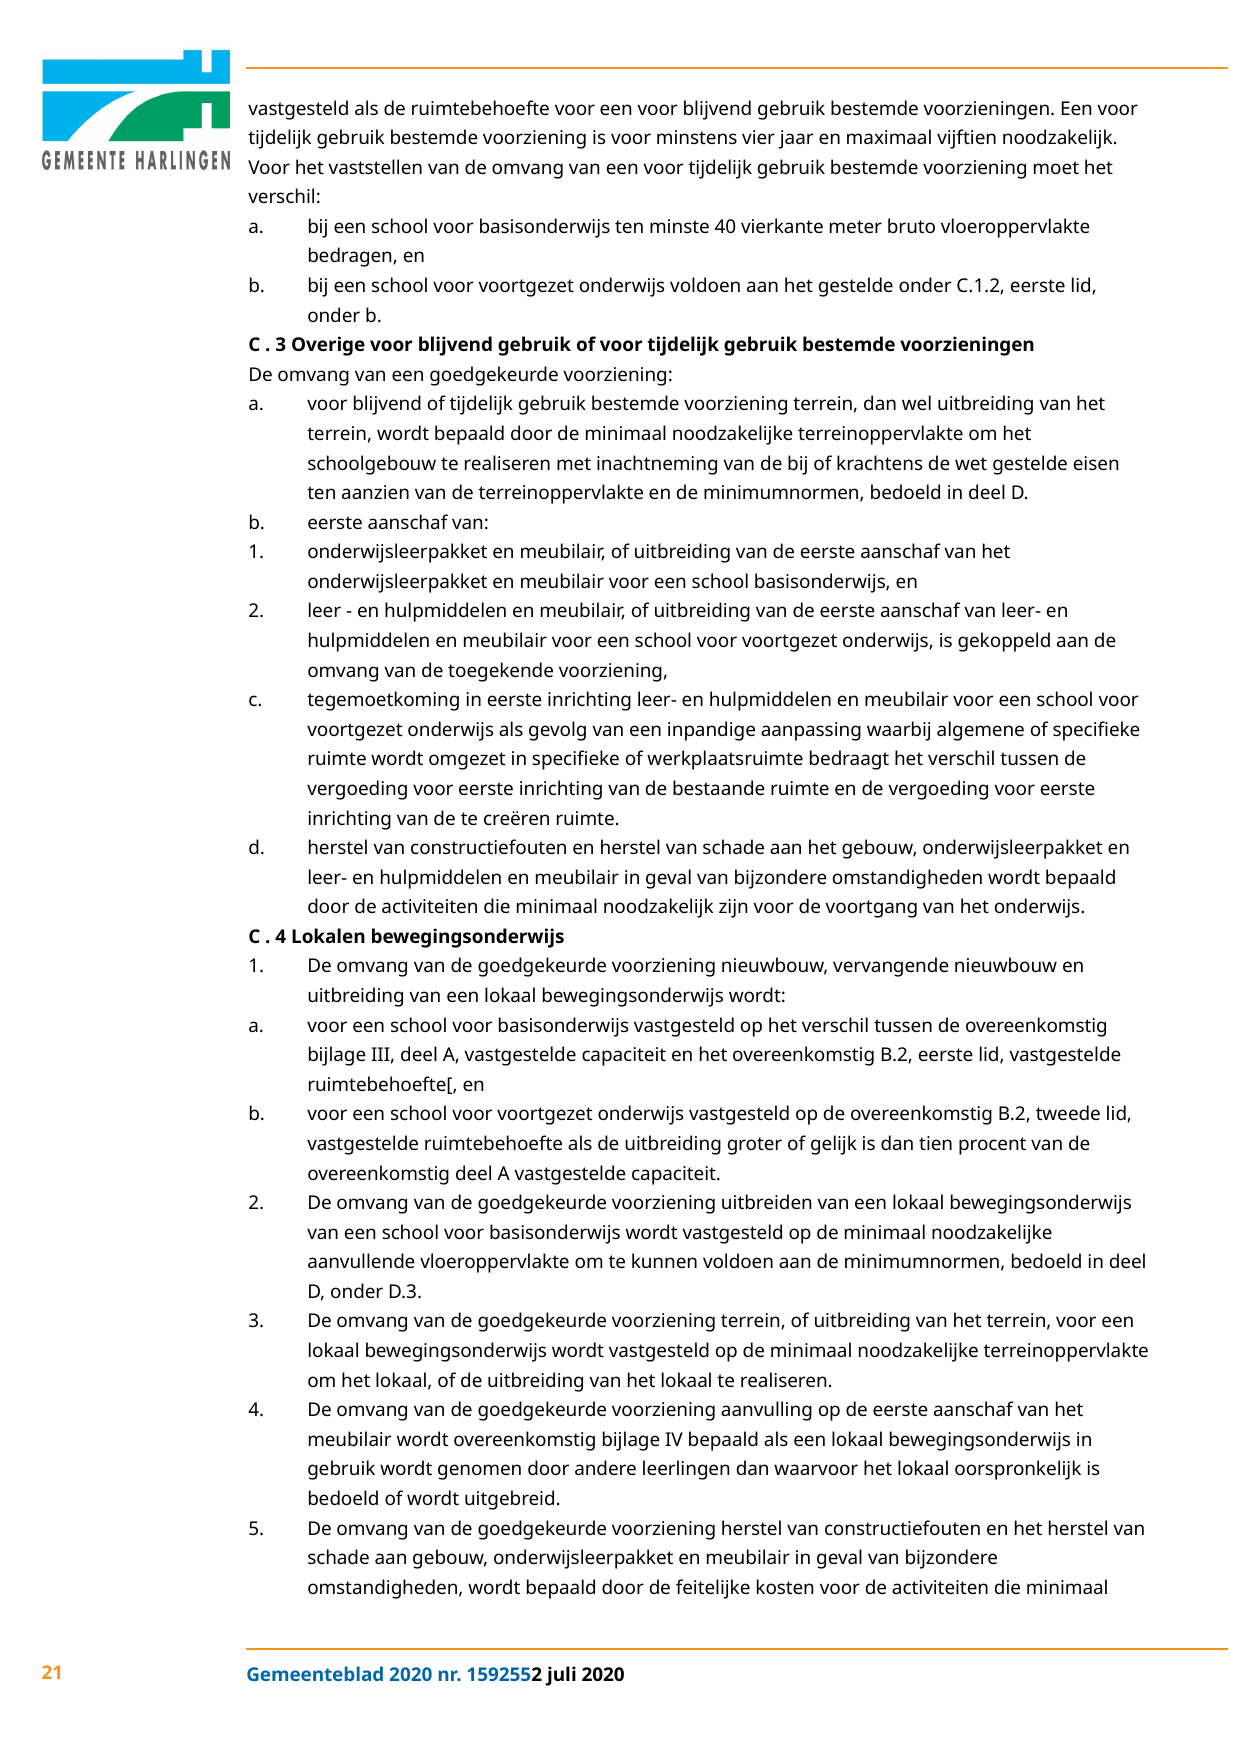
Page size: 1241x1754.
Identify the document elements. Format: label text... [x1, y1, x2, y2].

list tegemoetkoming in eerste inrichting leer- en hulpmiddelen en meubilair voor een school voor voortgezet onderwijs als gevolg van een inpandige aanpassing waarbij algemene of specifieke ruimte wordt omgezet in specifieke of werkplaatsruimte bedraagt het verschil tussen de vergoeding voor eerste inrichting van de bestaande ruimte en de vergoeding voor eerste inrichting van de te creëren ruimte. [248, 686, 1152, 831]
text De omvang van een goedgekeurde voorziening: [248, 361, 1152, 387]
list De omvang van de goedgekeurde voorziening nieuwbouw, vervangende nieuwbouw en uitbreiding van een lokaal bewegingsonderwijs wordt: [248, 953, 1152, 1008]
list voor een school voor voortgezet onderwijs vastgesteld op de overeenkomstig B.2, tweede lid, vastgestelde ruimtebehoefte als de uitbreiding groter of gelijk is dan tien procent van de overeenkomstig deel A vastgestelde capaciteit. [248, 1101, 1152, 1186]
list onderwijsleerpakket en meubilair, of uitbreiding van de eerste aanschaf van het onderwijsleerpakket en meubilair voor een school basisonderwijs, en [248, 538, 1152, 594]
picture [41, 47, 231, 172]
text C . 4 Lokalen bewegingsonderwijs [248, 923, 1152, 949]
list herstel van constructiefouten en herstel van schade aan het gebouw, onderwijsleerpakket en leer- en hulpmiddelen en meubilair in geval van bijzondere omstandigheden wordt bepaald door de activiteiten die minimaal noodzakelijk zijn voor de voortgang van het onderwijs. [248, 834, 1152, 919]
text C . 3 Overige voor blijvend gebruik of voor tijdelijk gebruik bestemde voorzieningen [248, 331, 1152, 357]
list voor blijvend of tijdelijk gebruik bestemde voorziening terrein, dan wel uitbreiding van het terrein, wordt bepaald door de minimaal noodzakelijke terreinoppervlakte om het schoolgebouw te realiseren met inachtneming van de bij of krachtens de wet gestelde eisen ten aanzien van de terreinoppervlakte en de minimumnormen, bedoeld in deel D. [248, 391, 1152, 505]
list leer - en hulpmiddelen en meubilair, of uitbreiding van de eerste aanschaf van leer- en hulpmiddelen en meubilair voor een school voor voortgezet onderwijs, is gekoppeld aan de omvang van de toegekende voorziening, [248, 598, 1152, 683]
list voor een school voor basisonderwijs vastgesteld op het verschil tussen de overeenkomstig bijlage III, deel A, vastgestelde capaciteit en het overeenkomstig B.2, eerste lid, vastgestelde ruimtebehoefte[, en [248, 1012, 1152, 1097]
list bij een school voor voortgezet onderwijs voldoen aan het gestelde onder C.1.2, eerste lid, onder b. [248, 272, 1152, 328]
list De omvang van de goedgekeurde voorziening aanvulling op de eerste aanschaf van het meubilair wordt overeenkomstig bijlage IV bepaald als een lokaal bewegingsonderwijs in gebruik wordt genomen door andere leerlingen dan waarvoor het lokaal oorspronkelijk is bedoeld of wordt uitgebreid. [248, 1396, 1152, 1511]
text vastgesteld als de ruimtebehoefte voor een voor blijvend gebruik bestemde voorzieningen. Een voor tijdelijk gebruik bestemde voorziening is voor minstens vier jaar en maximaal vijftien noodzakelijk. Voor het vaststellen van de omvang van een voor tijdelijk gebruik bestemde voorziening moet het verschil: [248, 95, 1152, 209]
list De omvang van de goedgekeurde voorziening uitbreiden van een lokaal bewegingsonderwijs van een school voor basisonderwijs wordt vastgesteld op de minimaal noodzakelijke aanvullende vloeroppervlakte om te kunnen voldoen aan de minimumnormen, bedoeld in deel D, onder D.3. [248, 1189, 1152, 1304]
list De omvang van de goedgekeurde voorziening terrein, of uitbreiding van het terrein, voor een lokaal bewegingsonderwijs wordt vastgesteld op de minimaal noodzakelijke terreinoppervlakte om het lokaal, of de uitbreiding van het lokaal te realiseren. [248, 1308, 1152, 1393]
list eerste aanschaf van: [248, 509, 1152, 535]
list De omvang van de goedgekeurde voorziening herstel van constructiefouten en het herstel van schade aan gebouw, onderwijsleerpakket en meubilair in geval van bijzondere omstandigheden, wordt bepaald door de feitelijke kosten voor de activiteiten die minimaal [248, 1515, 1152, 1600]
list bij een school voor basisonderwijs ten minste 40 vierkante meter bruto vloeroppervlakte bedragen, en [248, 213, 1152, 268]
